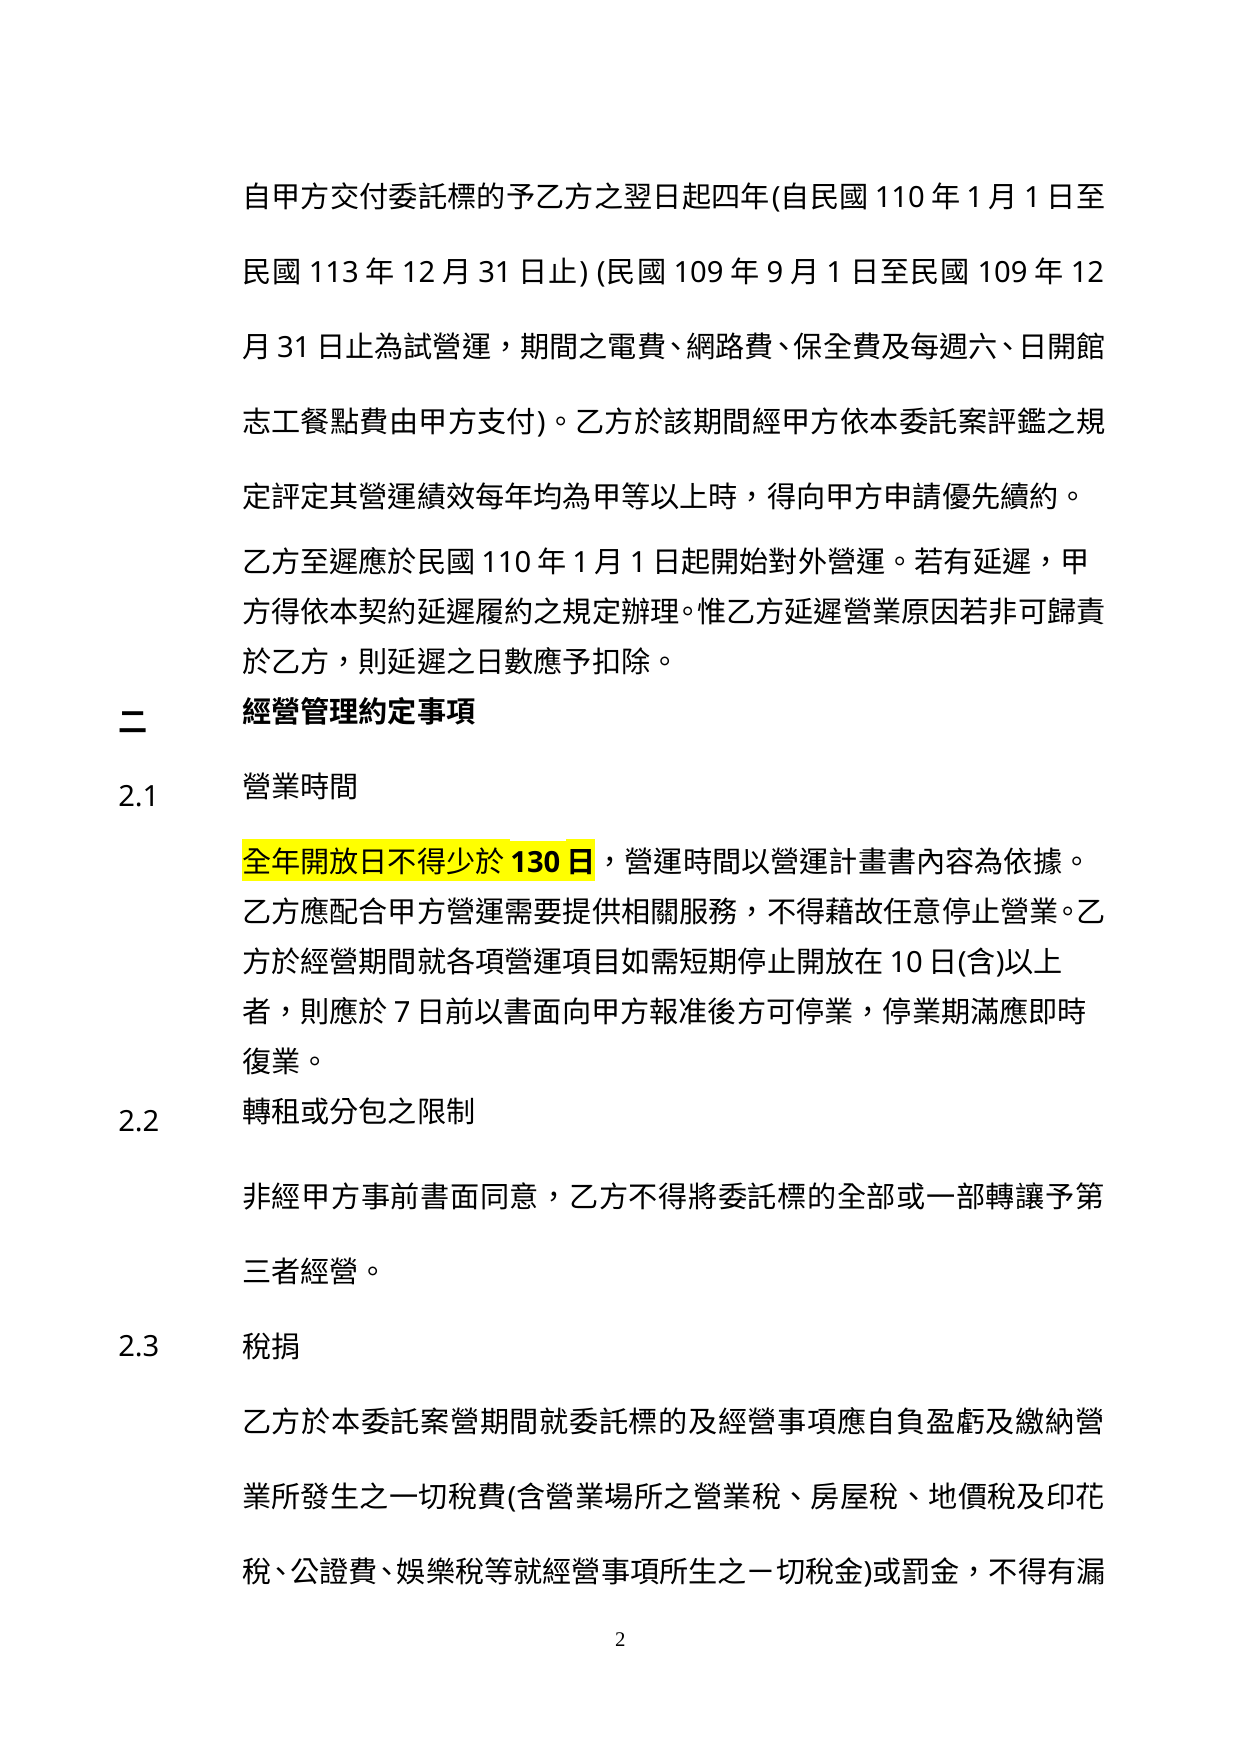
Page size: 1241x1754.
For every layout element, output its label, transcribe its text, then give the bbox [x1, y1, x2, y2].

table_cell 自甲方交付委託標的予乙方之翌日起四年(自民國110年1月1日至民國113年12月31日止) (民國109年9月1日至民國109年12月31日止為試營運，期間之電費、網路費、保全費及每週六、日開館志工餐點費由甲方支付)。乙方於該期間經甲方依本委託案評鑑之規定評定其營運績效每年均為甲等以上時，得向甲方申請優先續約。 乙方至遲應於民國110年1月1日起開始對外營運。若有延遲，甲方得依本契約延遲履約之規定辦理。惟乙方延遲營業原因若非可歸責於乙方，則延遲之日數應予扣除。 [231, 158, 1117, 682]
table_cell 2.2 [107, 1083, 231, 1157]
table_cell 乙方於本委託案營期間就委託標的及經營事項應自負盈虧及繳納營業所發生之一切稅費(含營業場所之營業稅、房屋稅、地價稅及印花稅、公證費、娛樂稅等就經營事項所生之ㄧ切稅金)或罰金，不得有漏 [231, 1383, 1117, 1607]
table_cell 二 [107, 683, 231, 757]
table_cell 非經甲方事前書面同意，乙方不得將委託標的全部或一部轉讓予第三者經營。 [231, 1158, 1117, 1307]
table_cell [107, 833, 231, 1082]
table_cell 稅捐 [231, 1308, 1117, 1382]
table_cell 2.1 [107, 758, 231, 832]
table_cell [107, 1383, 231, 1607]
table_cell [107, 1158, 231, 1307]
table_cell 全年開放日不得少於130日，營運時間以營運計畫書內容為依據。 乙方應配合甲方營運需要提供相關服務，不得藉故任意停止營業。乙方於經營期間就各項營運項目如需短期停止開放在10日(含)以上者，則應於7日前以書面向甲方報准後方可停業，停業期滿應即時復業。 [231, 833, 1117, 1082]
table_cell 營業時間 [231, 758, 1117, 832]
table_cell 經營管理約定事項 [231, 683, 1117, 757]
table_cell 2.3 [107, 1308, 231, 1382]
table_cell 轉租或分包之限制 [231, 1083, 1117, 1157]
table_cell [107, 158, 231, 682]
